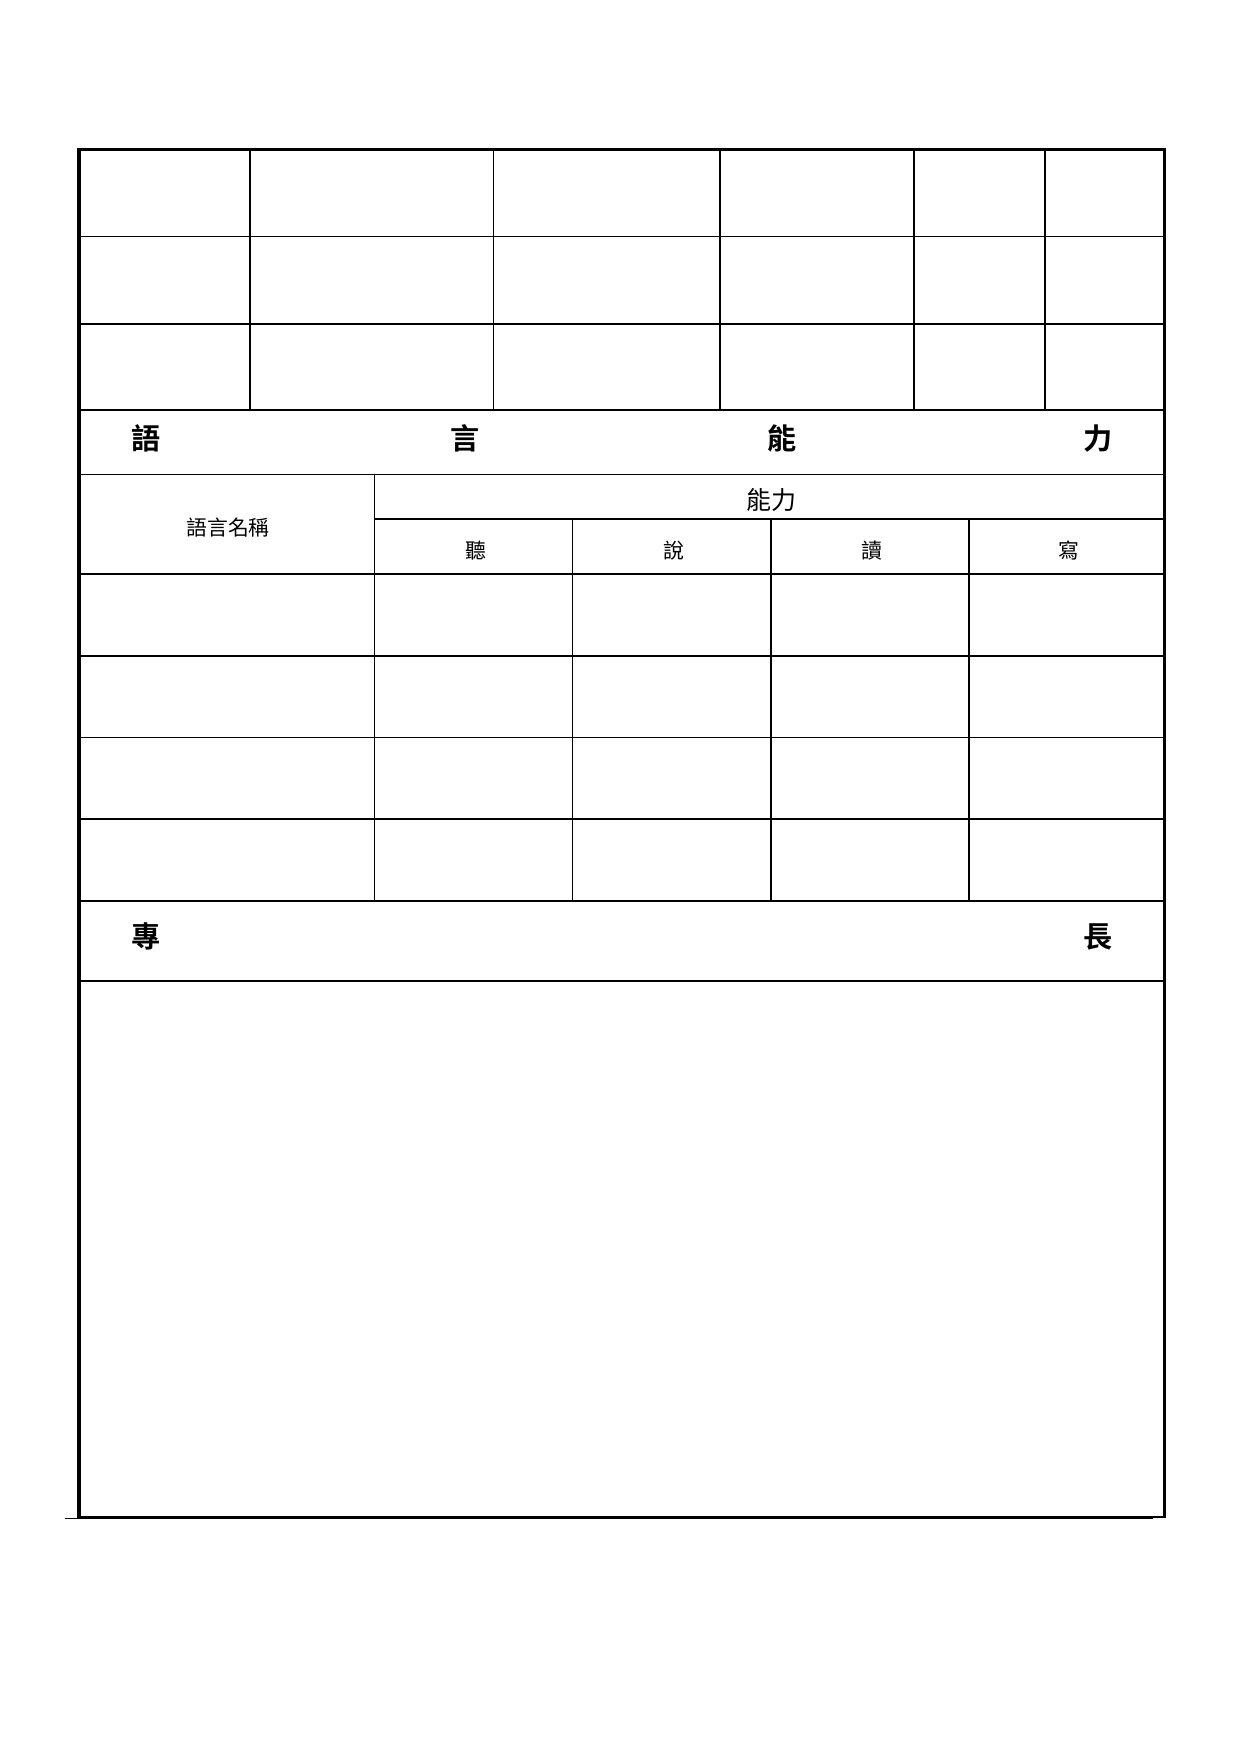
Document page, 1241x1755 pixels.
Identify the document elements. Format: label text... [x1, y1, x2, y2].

table_cell [969, 902, 1045, 980]
table_cell [494, 237, 719, 323]
table_cell [914, 411, 969, 474]
table_cell [250, 411, 374, 474]
table_cell [375, 575, 572, 655]
table_cell 能力 [375, 475, 1163, 518]
table_cell 長 [1045, 902, 1163, 980]
table_cell [772, 575, 968, 655]
table_cell [375, 902, 493, 980]
table_cell [81, 982, 1163, 1516]
table_cell [494, 411, 573, 474]
table_cell [915, 325, 1044, 409]
table_cell [81, 237, 249, 323]
table_cell [494, 902, 573, 980]
table_cell [494, 325, 719, 409]
table_cell 語言名稱 [81, 475, 374, 573]
table_header [1046, 151, 1163, 236]
table_cell [573, 820, 770, 900]
table_cell [375, 738, 572, 818]
table_cell 言 [375, 411, 493, 474]
table_cell [81, 657, 374, 737]
table_cell [1046, 325, 1163, 409]
table_cell [772, 738, 968, 818]
table_cell [720, 902, 914, 980]
table_header [915, 151, 1044, 236]
table_cell [721, 325, 913, 409]
table_cell [375, 657, 572, 737]
table_cell [573, 902, 720, 980]
table_cell 能 [720, 411, 914, 474]
table_cell [573, 411, 720, 474]
table_cell 讀 [772, 520, 968, 573]
table_cell [573, 575, 770, 655]
table_cell [772, 820, 968, 900]
table_cell [1046, 237, 1163, 323]
table_cell 語 [81, 411, 250, 474]
table_cell [969, 411, 1045, 474]
table_cell [970, 820, 1163, 900]
table_cell 專 [81, 902, 250, 980]
table_cell [81, 820, 374, 900]
table_header [494, 151, 719, 236]
table_cell [251, 325, 493, 409]
table_cell 力 [1045, 411, 1163, 474]
table_cell 說 [573, 520, 770, 573]
table_cell [573, 657, 770, 737]
table_cell [915, 237, 1044, 323]
table_cell [970, 575, 1163, 655]
table_cell [914, 902, 969, 980]
table_header [721, 151, 913, 236]
table_cell [970, 738, 1163, 818]
table_cell [970, 657, 1163, 737]
table_cell [721, 237, 913, 323]
table_cell [81, 575, 374, 655]
table_cell 寫 [970, 520, 1163, 573]
table_cell 聽 [375, 520, 572, 573]
table_cell [573, 738, 770, 818]
table_header [81, 151, 249, 236]
table_cell [251, 237, 493, 323]
table_cell [81, 738, 374, 818]
table_cell [375, 820, 572, 900]
table_header [251, 151, 493, 236]
table_cell [250, 902, 374, 980]
table_cell [772, 657, 968, 737]
table_cell [81, 325, 249, 409]
